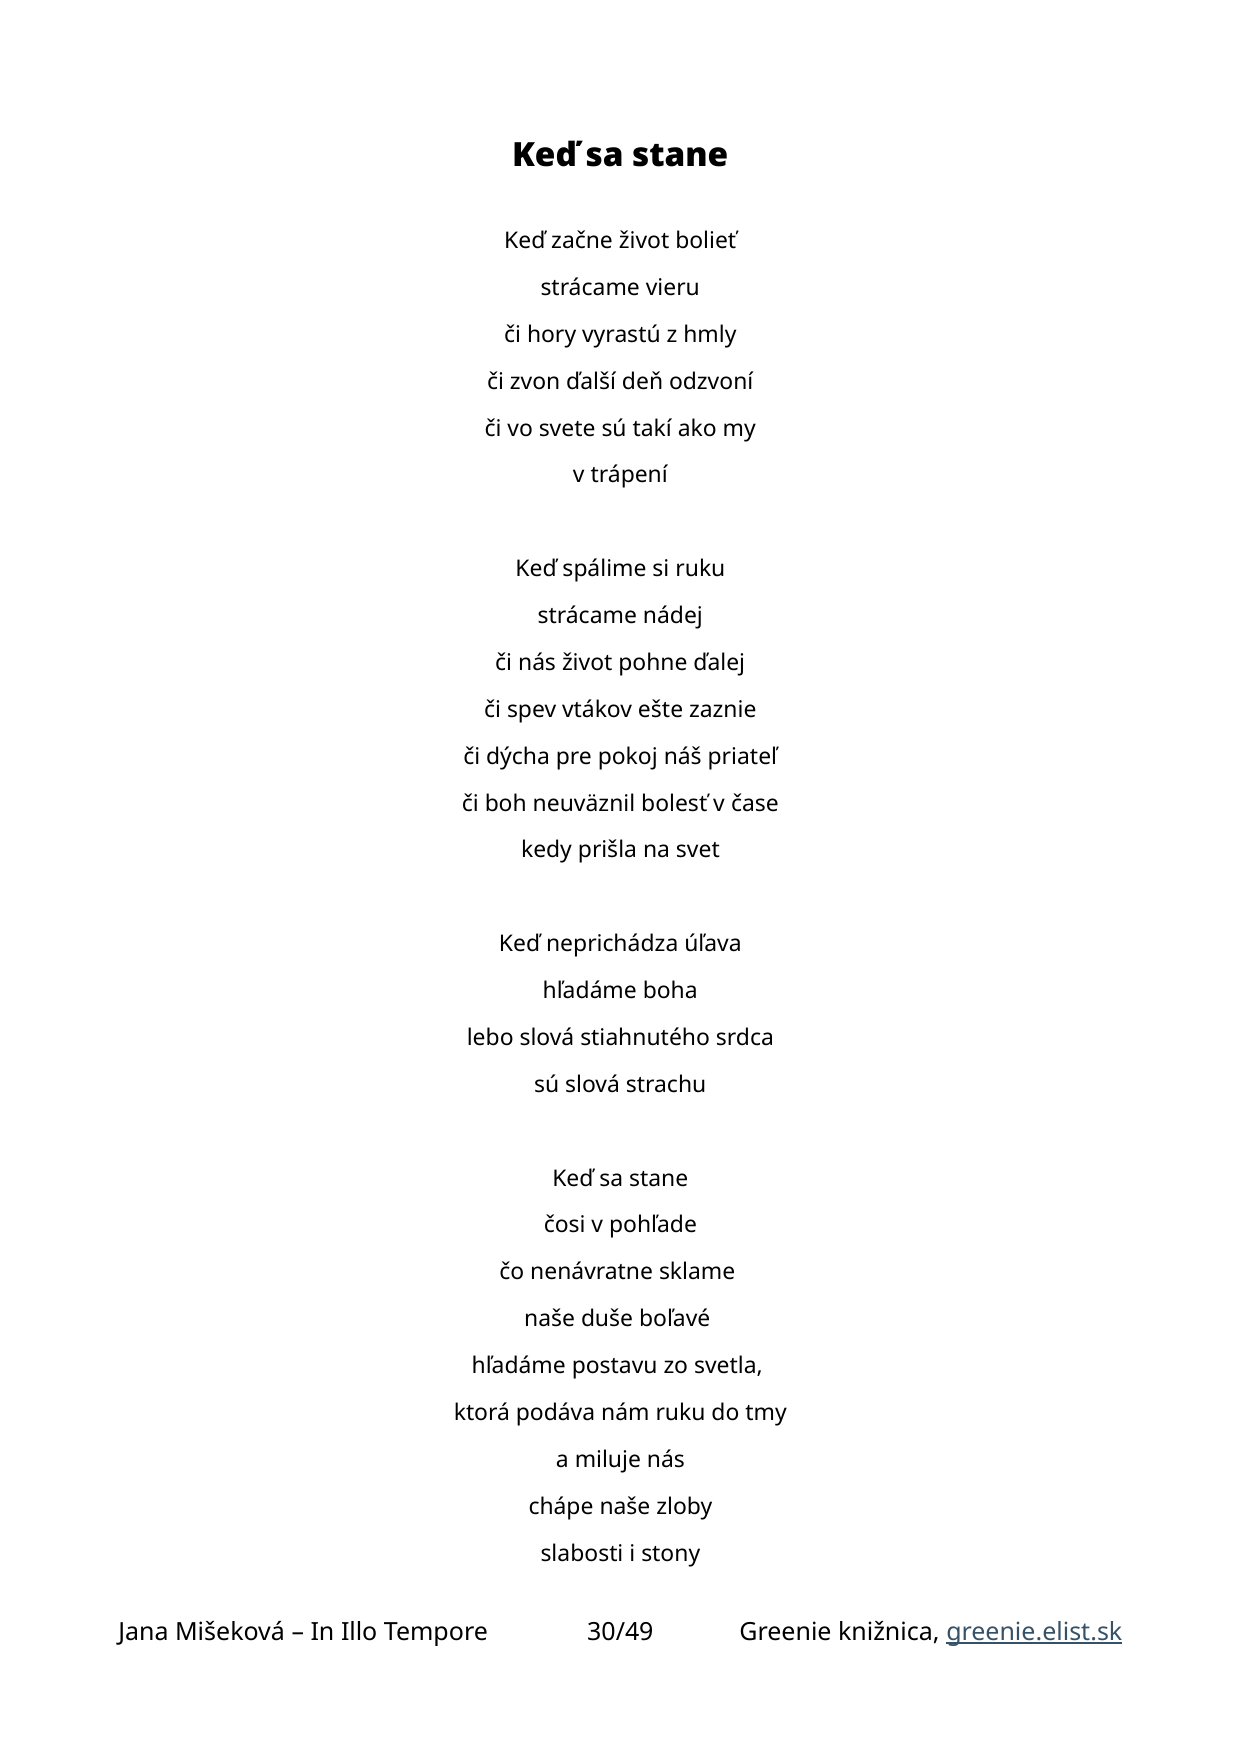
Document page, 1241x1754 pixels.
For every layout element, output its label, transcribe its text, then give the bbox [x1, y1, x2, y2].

text či dýcha pre pokoj náš priateľ [106, 739, 1134, 771]
text slabosti i stony [106, 1536, 1134, 1568]
text chápe naše zloby [106, 1489, 1134, 1521]
text hľadáme boha [106, 974, 1134, 1005]
text či zvon ďalší deň odzvoní [106, 364, 1134, 396]
text naše duše boľavé [106, 1302, 1134, 1333]
subtitle Keď sa stane [106, 131, 1134, 176]
text strácame nádej [106, 599, 1134, 630]
text v trápení [106, 458, 1134, 489]
text či nás život pohne ďalej [106, 646, 1134, 677]
text ktorá podáva nám ruku do tmy [106, 1396, 1134, 1427]
text Keď začne život bolieť [106, 224, 1134, 255]
text strácame vieru [106, 271, 1134, 302]
text Keď sa stane [106, 1161, 1134, 1193]
text Keď spálime si ruku [106, 552, 1134, 583]
text Keď neprichádza úľava [106, 927, 1134, 958]
text lebo slová stiahnutého srdca [106, 1021, 1134, 1052]
text či hory vyrastú z hmly [106, 318, 1134, 349]
text a miluje nás [106, 1443, 1134, 1474]
text či boh neuväznil bolesť v čase [106, 786, 1134, 818]
text sú slová strachu [106, 1068, 1134, 1099]
text čo nenávratne sklame [106, 1255, 1134, 1286]
text či spev vtákov ešte zaznie [106, 693, 1134, 724]
text hľadáme postavu zo svetla, [106, 1349, 1134, 1380]
text čosi v pohľade [106, 1208, 1134, 1239]
text kedy prišla na svet [106, 833, 1134, 864]
text či vo svete sú takí ako my [106, 411, 1134, 443]
